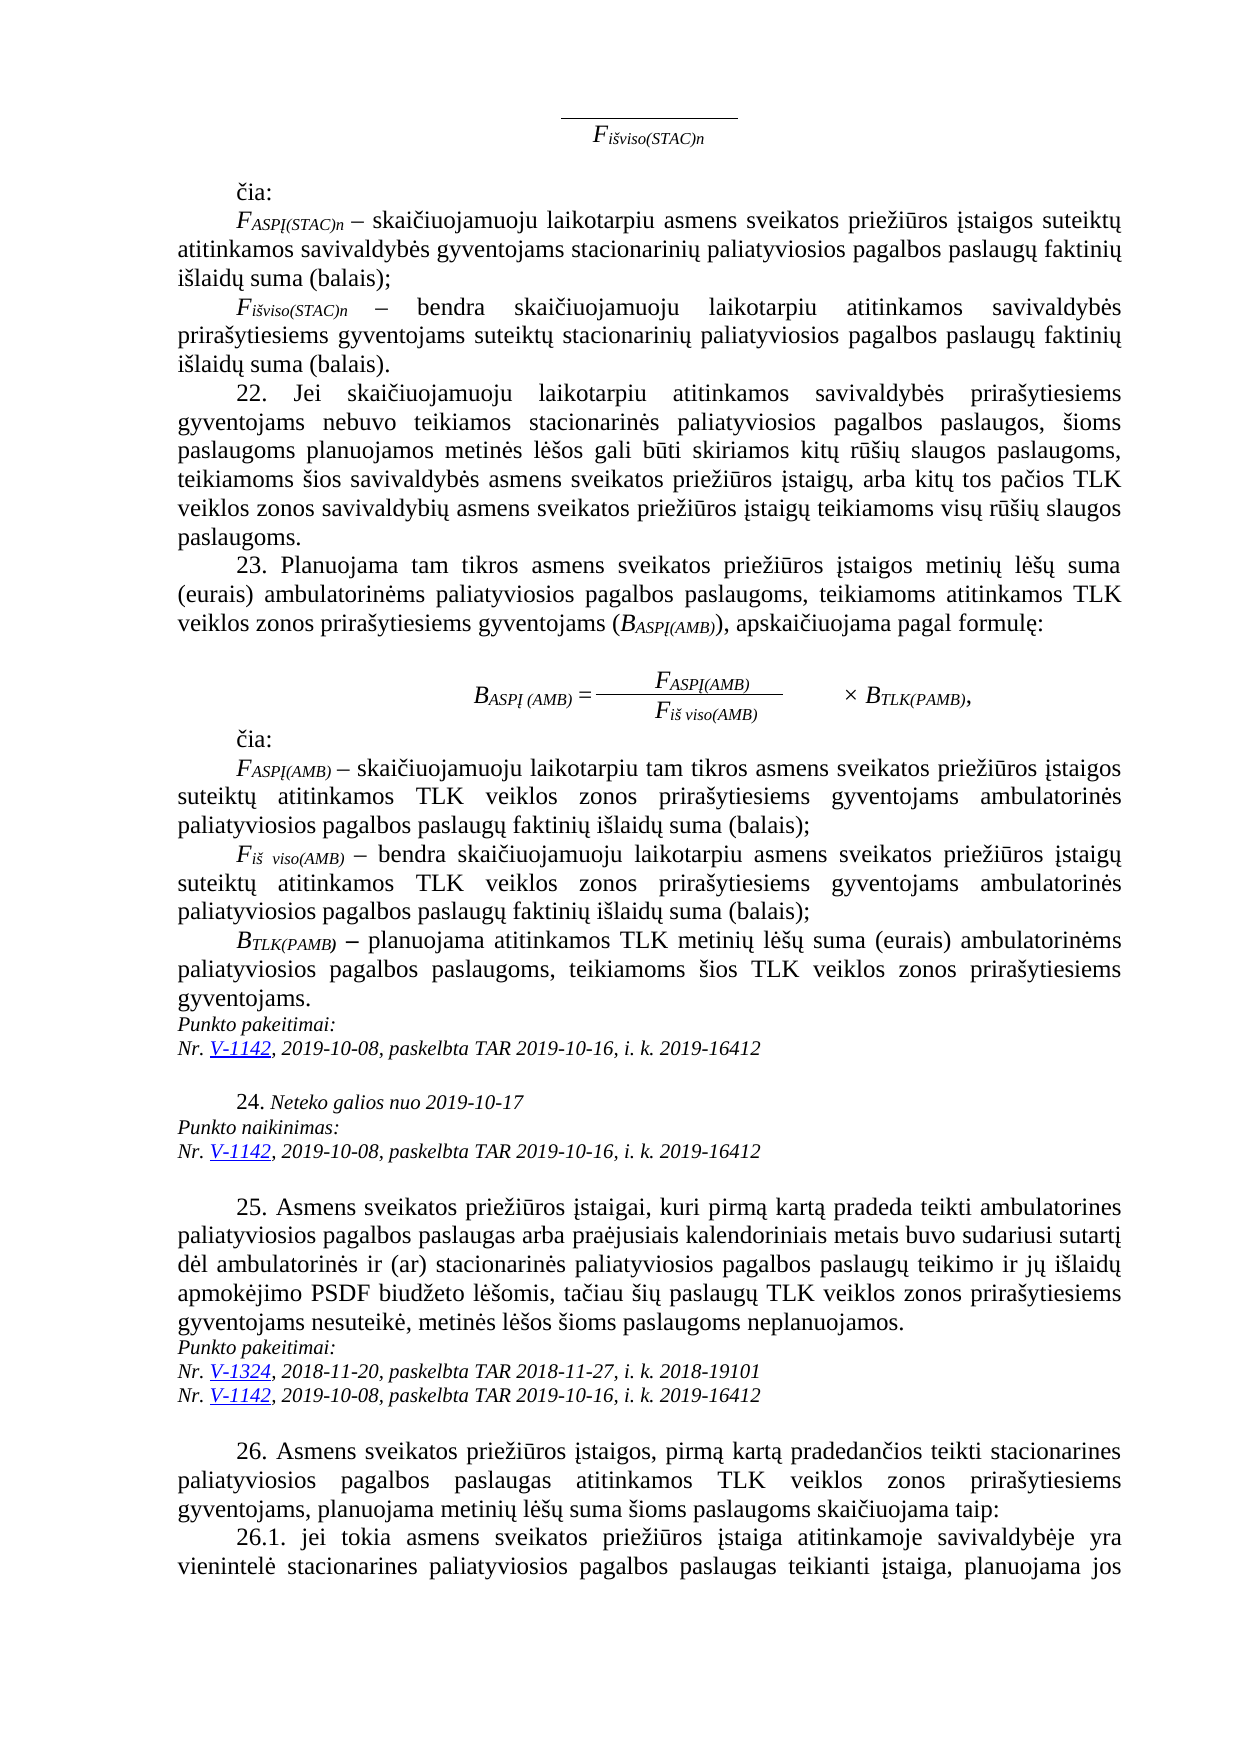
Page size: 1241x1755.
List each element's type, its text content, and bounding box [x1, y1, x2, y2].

text Nr. V-1324, 2018-11-20, paskelbta TAR 2018-11-27, i. k. 2018-19101 [177, 1359, 1122, 1383]
table_header BASPĮ (AMB) = [148, 665, 596, 724]
text 26. Asmens sveikatos priežiūros įstaigos, pirmą kartą pradedančios teikti stacionarines paliatyviosios pagalbos paslaugas atitinkamos TLK veiklos zonos prirašytiesiems gyventojams, planuojama metinių lėšų suma šioms paslaugoms skaičiuojama taip: [177, 1436, 1122, 1522]
text Nr. V-1142, 2019-10-08, paskelbta TAR 2019-10-16, i. k. 2019-16412 [177, 1139, 1122, 1163]
table_header [177, 118, 561, 148]
table_header [738, 118, 1122, 148]
text Punkto naikinimas: [177, 1115, 1122, 1139]
text 25. Asmens sveikatos priežiūros įstaigai, kuri pirmą kartą pradeda teikti ambulatorines paliatyviosios pagalbos paslaugas arba praėjusiais kalendoriniais metais buvo sudariusi sutartį dėl ambulatorinės ir (ar) stacionarinės paliatyviosios pagalbos paslaugų teikimo ir jų išlaidų apmokėjimo PSDF biudžeto lėšomis, tačiau šių paslaugų TLK veiklos zonos prirašytiesiems gyventojams nesuteikė, metinės lėšos šioms paslaugoms neplanuojamos. [177, 1192, 1122, 1335]
table_cell Fišviso(STAC)n [561, 119, 738, 148]
text BTLK(PAMB) – planuojama atitinkamos TLK metinių lėšų suma (eurais) ambulatorinėms paliatyviosios pagalbos paslaugoms, teikiamoms šios TLK veiklos zonos prirašytiesiems gyventojams. [177, 925, 1122, 1011]
text Nr. V-1142, 2019-10-08, paskelbta TAR 2019-10-16, i. k. 2019-16412 [177, 1036, 1122, 1059]
table_header × BTLK(PAMB), [783, 665, 1151, 724]
table_header FASPĮ(AMB) [596, 665, 783, 694]
text čia: [177, 724, 1122, 753]
text Nr. V-1142, 2019-10-08, paskelbta TAR 2019-10-16, i. k. 2019-16412 [177, 1383, 1122, 1407]
table_cell Fiš viso(AMB) [596, 695, 783, 724]
text Fiš viso(AMB) – bendra skaičiuojamuoju laikotarpiu asmens sveikatos priežiūros įstaigų suteiktų atitinkamos TLK veiklos zonos prirašytiesiems gyventojams ambulatorinės paliatyviosios pagalbos paslaugų faktinių išlaidų suma (balais); [177, 839, 1122, 925]
text čia: [177, 177, 1122, 205]
text 22. Jei skaičiuojamuoju laikotarpiu atitinkamos savivaldybės prirašytiesiems gyventojams nebuvo teikiamos stacionarinės paliatyviosios pagalbos paslaugos, šioms paslaugoms planuojamos metinės lėšos gali būti skiriamos kitų rūšių slaugos paslaugoms, teikiamoms šios savivaldybės asmens sveikatos priežiūros įstaigų, arba kitų tos pačios TLK veiklos zonos savivaldybių asmens sveikatos priežiūros įstaigų teikiamoms visų rūšių slaugos paslaugoms. [177, 378, 1122, 550]
text 26.1. jei tokia asmens sveikatos priežiūros įstaiga atitinkamoje savivaldybėje yra vienintelė stacionarines paliatyviosios pagalbos paslaugas teikianti įstaiga, planuojama jos [177, 1522, 1122, 1580]
text 23. Planuojama tam tikros asmens sveikatos priežiūros įstaigos metinių lėšų suma (eurais) ambulatorinėms paliatyviosios pagalbos paslaugoms, teikiamoms atitinkamos TLK veiklos zonos prirašytiesiems gyventojams (BASPĮ(AMB)), apskaičiuojama pagal formulę: [177, 550, 1122, 637]
text Punkto pakeitimai: [177, 1335, 1122, 1359]
text FASPĮ(STAC)n – skaičiuojamuoju laikotarpiu asmens sveikatos priežiūros įstaigos suteiktų atitinkamos savivaldybės gyventojams stacionarinių paliatyviosios pagalbos paslaugų faktinių išlaidų suma (balais); [177, 205, 1122, 292]
text 24. Neteko galios nuo 2019-10-17 [177, 1088, 1122, 1115]
text Fišviso(STAC)n – bendra skaičiuojamuoju laikotarpiu atitinkamos savivaldybės prirašytiesiems gyventojams suteiktų stacionarinių paliatyviosios pagalbos paslaugų faktinių išlaidų suma (balais). [177, 292, 1122, 378]
text FASPĮ(AMB) – skaičiuojamuoju laikotarpiu tam tikros asmens sveikatos priežiūros įstaigos suteiktų atitinkamos TLK veiklos zonos prirašytiesiems gyventojams ambulatorinės paliatyviosios pagalbos paslaugų faktinių išlaidų suma (balais); [177, 753, 1122, 839]
text Punkto pakeitimai: [177, 1011, 1122, 1036]
